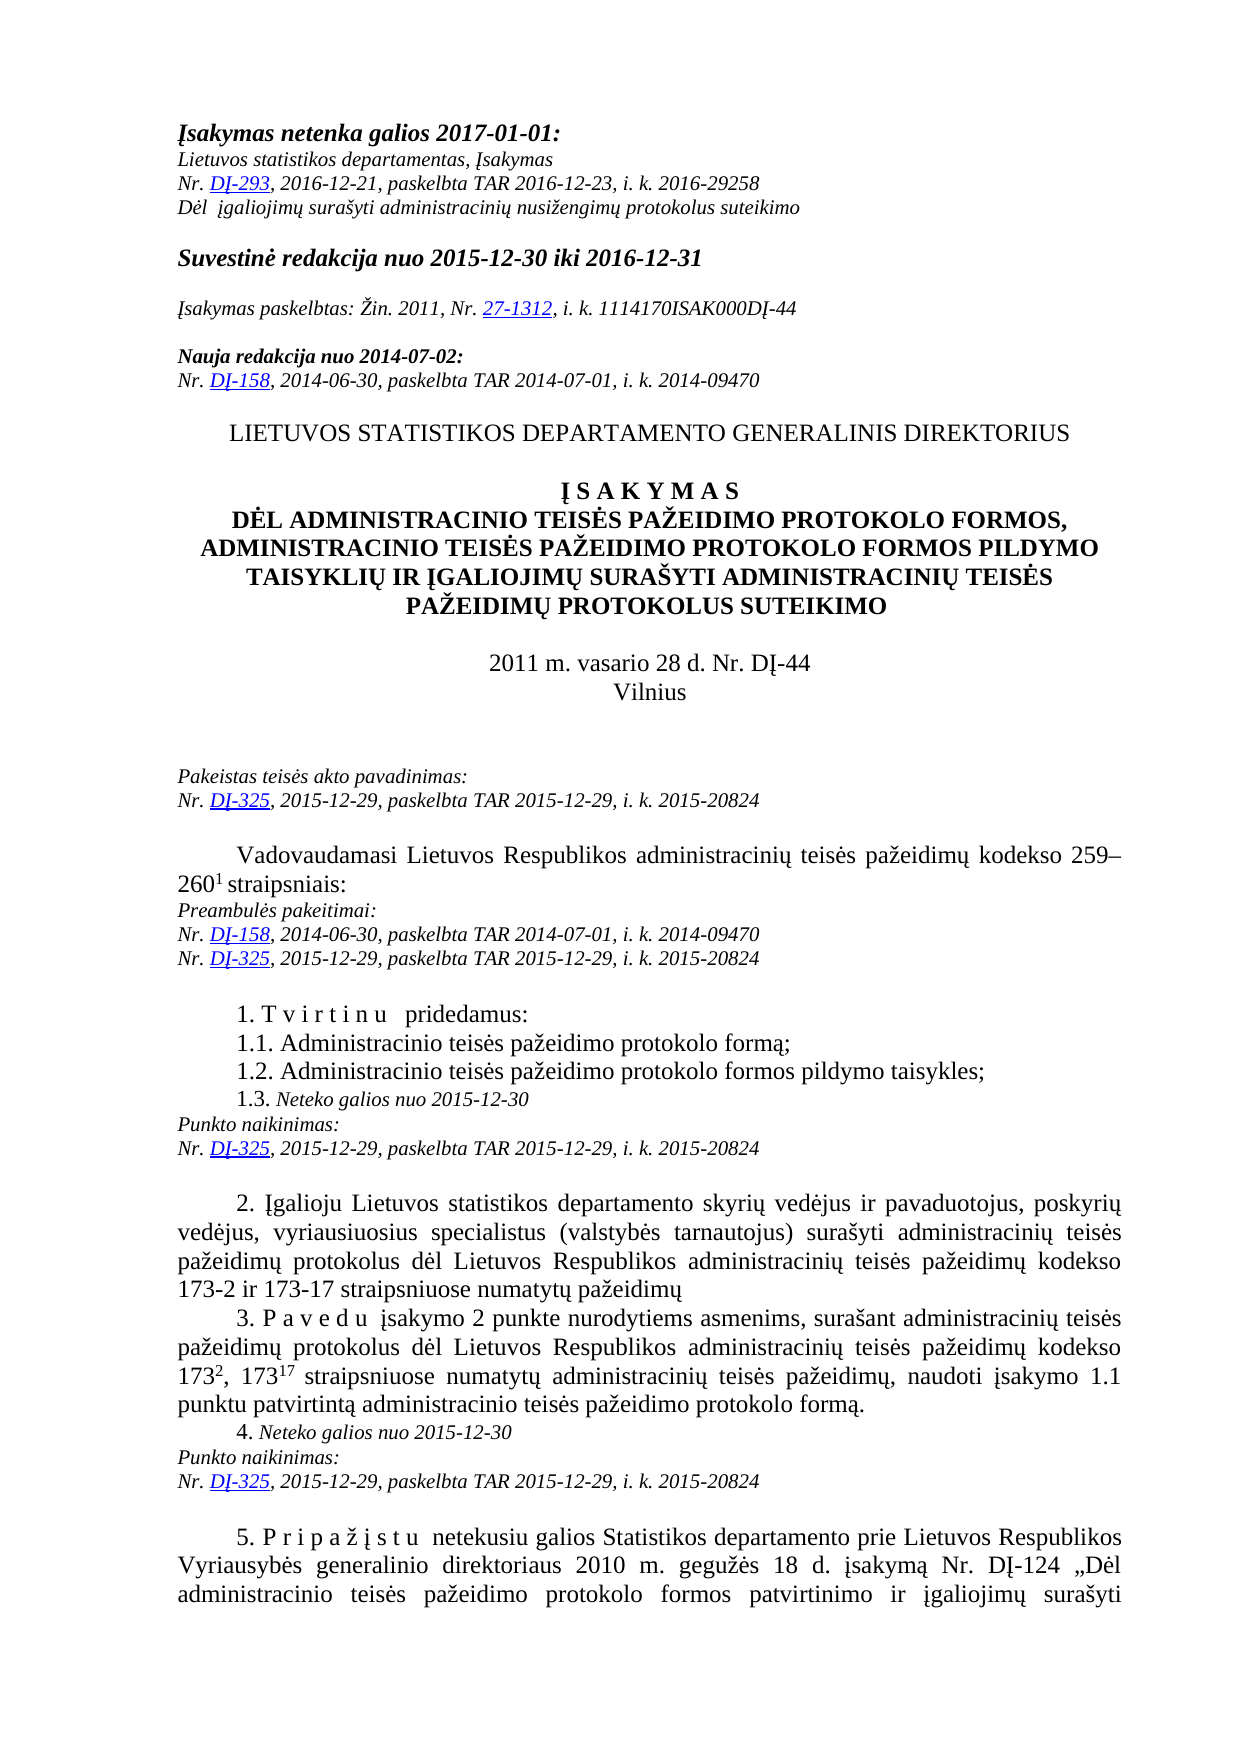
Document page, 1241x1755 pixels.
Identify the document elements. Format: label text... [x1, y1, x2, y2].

text Punkto naikinimas: [177, 1111, 1122, 1136]
text Nr. DĮ-325, 2015-12-29, paskelbta TAR 2015-12-29, i. k. 2015-20824 [177, 946, 1122, 970]
text Lietuvos statistikos departamentas, Įsakymas [177, 147, 1122, 171]
text Pakeistas teisės akto pavadinimas: [177, 763, 1122, 788]
text Nr. DĮ-325, 2015-12-29, paskelbta TAR 2015-12-29, i. k. 2015-20824 [177, 1136, 1122, 1159]
text Nauja redakcija nuo 2014-07-02: [177, 344, 1122, 368]
text 5. Pripažįstu netekusiu galios Statistikos departamento prie Lietuvos Respublikos Vyriausybės generalinio direktoriaus 2010 m. gegužės 18 d. įsakymą Nr. DĮ-124 „Dėl administracinio teisės pažeidimo protokolo formos patvirtinimo ir įgaliojimų surašyti [177, 1522, 1122, 1608]
text 3. Pavedu įsakymo 2 punkte nurodytiems asmenims, surašant administracinių teisės pažeidimų protokolus dėl Lietuvos Respublikos administracinių teisės pažeidimų kodekso 1732, 17317 straipsniuose numatytų administracinių teisės pažeidimų, naudoti įsakymo 1.1 punktu patvirtintą administracinio teisės pažeidimo protokolo formą. [177, 1303, 1122, 1418]
text ĮSAKYMAS [177, 476, 1122, 505]
text Nr. DĮ-158, 2014-06-30, paskelbta TAR 2014-07-01, i. k. 2014-09470 [177, 922, 1122, 946]
text Vilnius [177, 677, 1122, 706]
text Punkto naikinimas: [177, 1445, 1122, 1469]
text Įsakymas netenka galios 2017-01-01: [177, 118, 1122, 147]
text Nr. DĮ-325, 2015-12-29, paskelbta TAR 2015-12-29, i. k. 2015-20824 [177, 788, 1122, 812]
text DĖL ADMINISTRACINIO TEISĖS PAŽEIDIMO PROTOKOLO FORMOS, ADMINISTRACINIO TEISĖS PAŽEIDIMO PROTOKOLO FORMOS PILDYMO TAISYKLIŲ IR ĮGALIOJIMŲ SURAŠYTI ADMINISTRACINIŲ TEISĖS PAŽEIDIMŲ PROTOKOLUS SUTEIKIMO [177, 505, 1122, 620]
text LIETUVOS STATISTIKOS DEPARTAMENTO GENERALINIS DIREKTORIUS [177, 418, 1122, 447]
text Nr. DĮ-158, 2014-06-30, paskelbta TAR 2014-07-01, i. k. 2014-09470 [177, 368, 1122, 392]
text 1.3. Neteko galios nuo 2015-12-30 [177, 1085, 1122, 1111]
text Suvestinė redakcija nuo 2015-12-30 iki 2016-12-31 [177, 243, 1122, 272]
text Nr. DĮ-325, 2015-12-29, paskelbta TAR 2015-12-29, i. k. 2015-20824 [177, 1469, 1122, 1493]
text Nr. DĮ-293, 2016-12-21, paskelbta TAR 2016-12-23, i. k. 2016-29258 [177, 171, 1122, 195]
text 1.2. Administracinio teisės pažeidimo protokolo formos pildymo taisykles; [177, 1056, 1122, 1085]
text 2011 m. vasario 28 d. Nr. DĮ-44 [177, 648, 1122, 677]
text 4. Neteko galios nuo 2015-12-30 [177, 1418, 1122, 1445]
text 2. Įgalioju Lietuvos statistikos departamento skyrių vedėjus ir pavaduotojus, poskyrių vedėjus, vyriausiuosius specialistus (valstybės tarnautojus) surašyti administracinių teisės pažeidimų protokolus dėl Lietuvos Respublikos administracinių teisės pažeidimų kodekso 173-2 ir 173-17 straipsniuose numatytų pažeidimų [177, 1188, 1122, 1303]
text 1.1. Administracinio teisės pažeidimo protokolo formą; [177, 1028, 1122, 1056]
text Vadovaudamasi Lietuvos Respublikos administracinių teisės pažeidimų kodekso 259–2601 straipsniais: [177, 840, 1122, 898]
text 1. Tvirtinu pridedamus: [177, 999, 1122, 1028]
text Preambulės pakeitimai: [177, 898, 1122, 922]
text Įsakymas paskelbtas: Žin. 2011, Nr. 27-1312, i. k. 1114170ISAK000DĮ-44 [177, 296, 1122, 320]
text Dėl įgaliojimų surašyti administracinių nusižengimų protokolus suteikimo [177, 195, 1122, 219]
